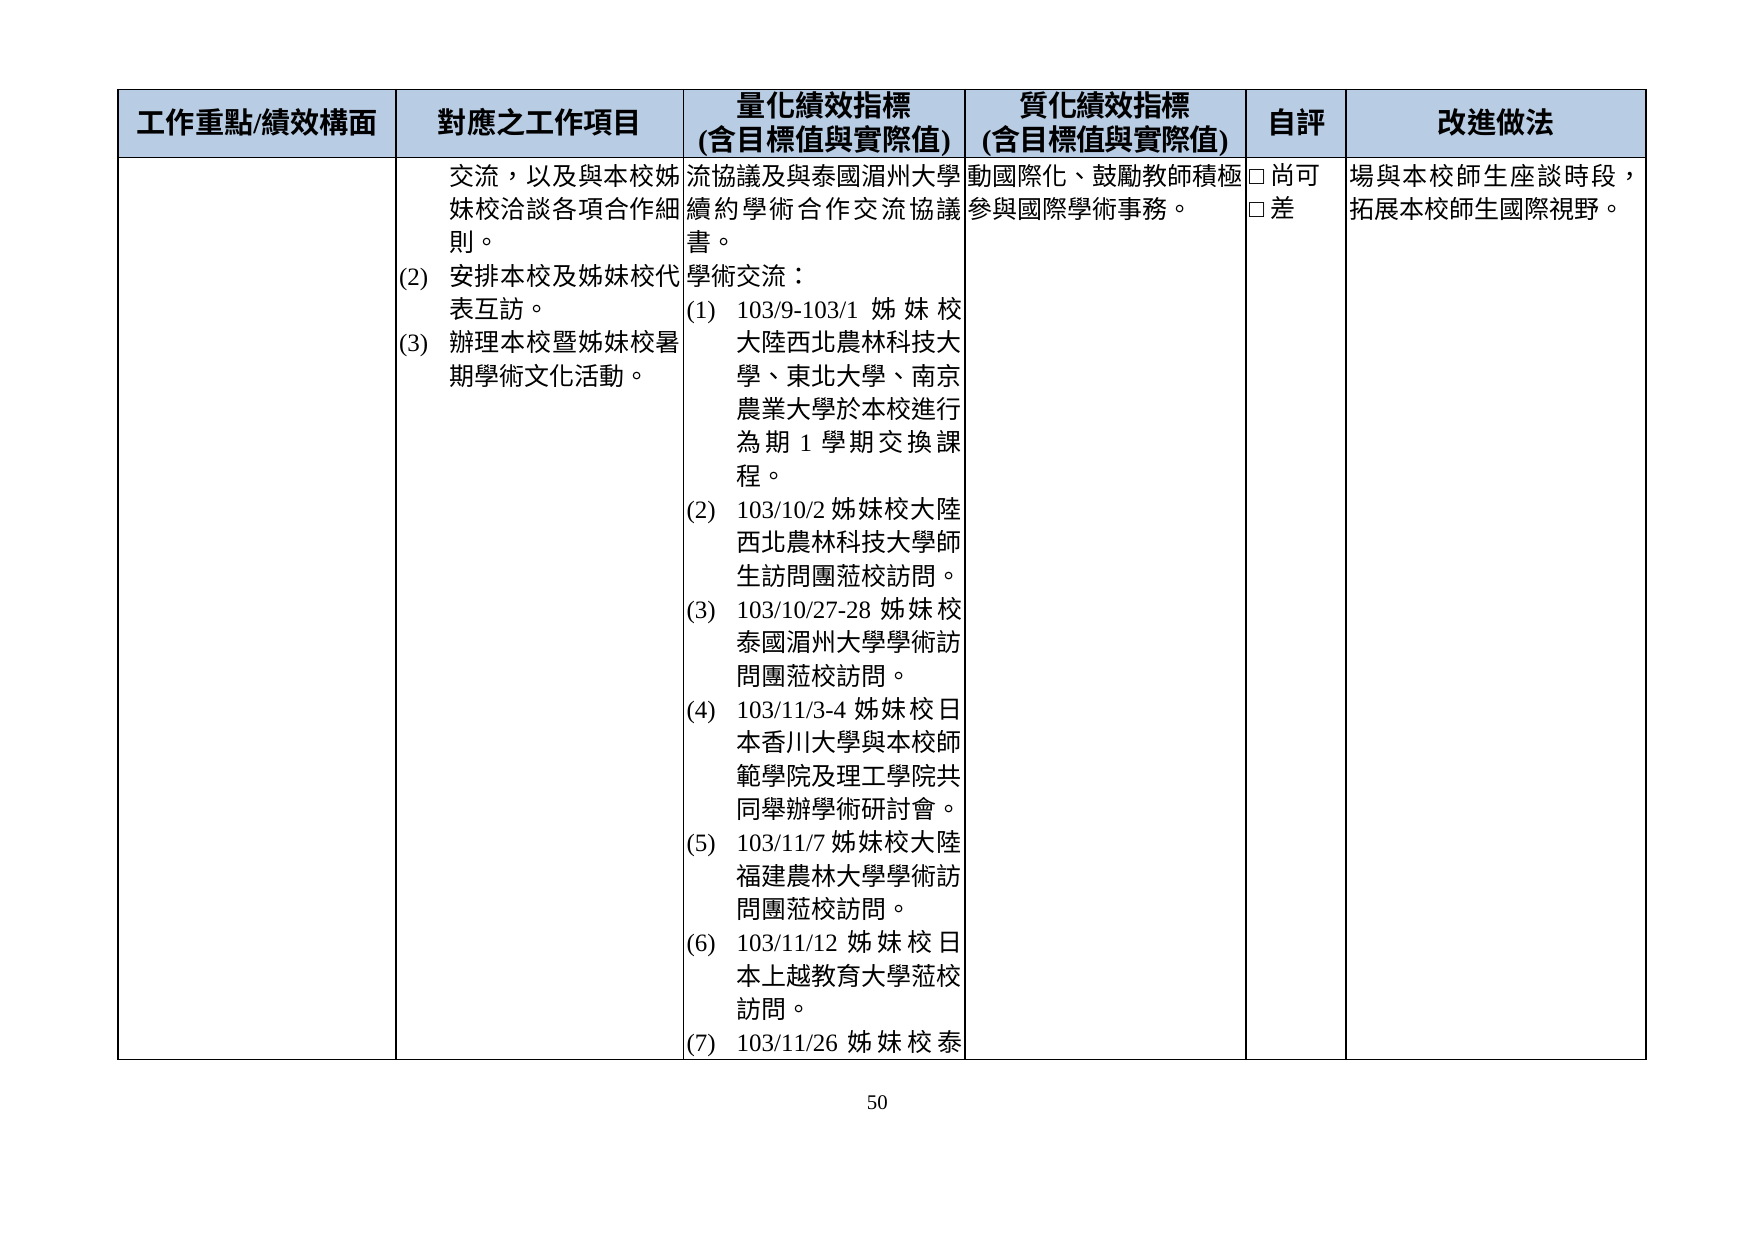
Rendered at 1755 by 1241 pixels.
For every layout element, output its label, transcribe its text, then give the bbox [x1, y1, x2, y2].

table_cell □ 尚可 □ 差 [1247, 158, 1345, 1058]
table_header 自評 [1247, 90, 1345, 157]
table_cell 動國際化、鼓勵教師積極參與國際學術事務。 [966, 158, 1245, 1058]
table_cell 場與本校師生座談時段，拓展本校師生國際視野。 [1347, 158, 1645, 1058]
table_cell [119, 158, 395, 1058]
table_header 質化績效指標 (含目標值與實際值) [966, 90, 1245, 157]
table_header 工作重點/績效構面 [119, 90, 395, 157]
table_cell 姊妹校締結及續約 與日本尾道市立大學簽署學術交流協定書及學生交流協議及與泰國湄州大學續約學術合作交流協議書。 學術交流： 103/9-103/1姊妹校大陸西北農林科技大學、東北大學、南京農業大學於本校進行為期1學期交換課程。 103/10/2姊妹校大陸西北農林科技大學師生訪問團蒞校訪問。 103/10/27-28姊妹校泰國湄州大學學術訪問團蒞校訪問。 103/11/3-4姊妹校日本香川大學與本校師範學院及理工學院共同舉辦學術研討會。 103/11/7姊妹校大陸福建農林大學學術訪問團蒞校訪問。 103/11/12姊妹校日本上越教育大學蒞校訪問。 103/11/26姊妹校泰國素勒他尼大學學術訪問團蒞校訪問。 104/3/16-20姊妹校美國愛達荷大學農學院暨生命科學院訪問團蒞校交流。 104/4/10-12姊妹校菲律賓東方大學訪問團蒞校參訪。 104/4/22-23姊妹校日本尾道市立大學訪問團蒞校參訪及簽約。 104/5/12-19本校校級訪問團訪問姊妹校泰國素勒他尼大學。 104/7/7-14本校師生訪問團參與姊妹校西北農林科技大學暑期交流活動。 104/7/19-23姊妹校大陸南京農業大學師生訪問團一行蒞校訪問。 104/7/26-104/8/2本校師生訪問團參與姊妹校南京農業大學暑期交流活動。 [684, 158, 964, 1058]
table_cell 交流，以及與本校姊妹校洽談各項合作細則。 安排本校及姊妹校代表互訪。 辦理本校暨姊妹校暑期學術文化活動。 [397, 158, 683, 1058]
table_header 量化績效指標 (含目標值與實際值) [684, 90, 964, 157]
table_header 對應之工作項目 [397, 90, 683, 157]
table_header 改進做法 [1347, 90, 1645, 157]
